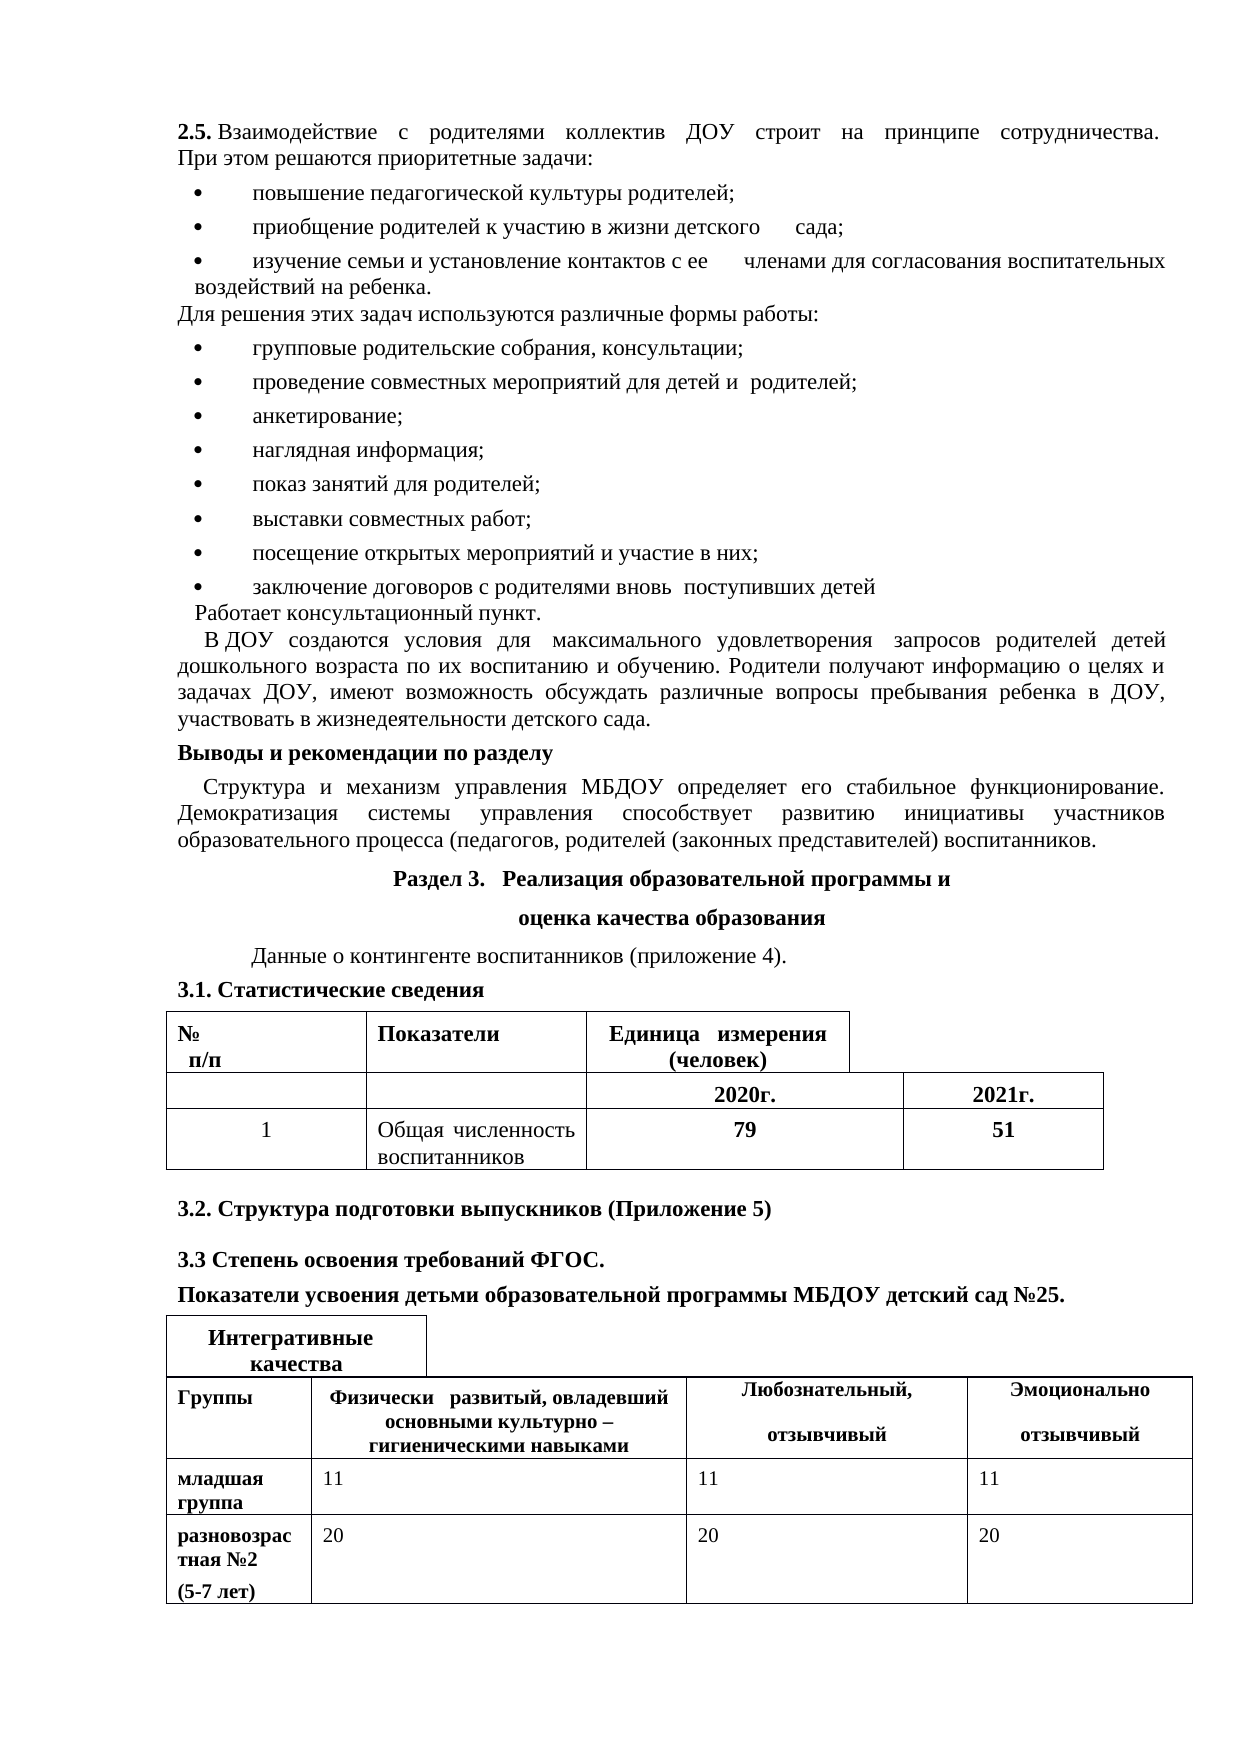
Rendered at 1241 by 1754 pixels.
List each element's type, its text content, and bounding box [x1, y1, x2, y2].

list выставки совместных работ; [194, 505, 1167, 531]
table_cell Группы [167, 1378, 311, 1457]
list анкетирование; [194, 402, 1167, 428]
table_cell 51 [904, 1109, 1103, 1169]
text Раздел 3. Реализация образовательной программы и [177, 865, 1167, 891]
table_cell младшая группа [167, 1459, 311, 1514]
text Работает консультационный пункт. [177, 599, 1167, 626]
list показ занятий для родителей; [194, 471, 1167, 497]
text Структура и механизм управления МБДОУ определяет его стабильное функционирование. Демократизация системы управления способствует развитию инициативы участников образовательного процесса (педагогов, родителей (законных представителей) воспитанников. [177, 773, 1167, 852]
table_cell 79 [587, 1109, 903, 1169]
table_cell 2020г. [587, 1073, 903, 1107]
text В ДОУ создаются условия для максимального удовлетворения запросов родителей детей дошкольного возраста по их воспитанию и обучению. Родители получают информацию о целях и задачах ДОУ, имеют возможность обсуждать различные вопросы пребывания ребенка в ДОУ, участвовать в жизнедеятельности детского сада. [177, 626, 1167, 731]
table_cell 11 [687, 1459, 967, 1514]
list повышение педагогической культуры родителей; [194, 179, 1167, 205]
list изучение семьи и установление контактов с ее членами для согласования воспитательных воздействий на ребенка. [194, 247, 1167, 300]
table_cell 2021г. [904, 1073, 1103, 1107]
text 3.1. Статистические сведения [177, 977, 1167, 1003]
table_header Показатели [367, 1012, 586, 1072]
table_header № п/п [167, 1012, 366, 1072]
text Выводы и рекомендации по разделу [177, 739, 1167, 765]
table_header Интегративные качества [167, 1316, 426, 1376]
list групповые родительские собрания, консультации; [194, 334, 1167, 360]
list проведение совместных мероприятий для детей и родителей; [194, 368, 1167, 394]
text Показатели усвоения детьми образовательной программы МБДОУ детский сад №25. [177, 1281, 1167, 1307]
table_cell Любознательный, отзывчивый [687, 1378, 967, 1457]
text Данные о контингенте воспитанников (приложение 4). [177, 942, 1167, 969]
table_cell 20 [312, 1515, 686, 1603]
table_cell Эмоционально отзывчивый [968, 1378, 1192, 1457]
text 3.3 Степень освоения требований ФГОС. [177, 1246, 1063, 1273]
table_cell [367, 1073, 586, 1107]
table_cell Физически развитый, овладевший основными культурно – гигиеническими навыками [312, 1378, 686, 1457]
table_header Единица измерения (человек) [587, 1012, 849, 1072]
table_cell 11 [968, 1459, 1192, 1514]
table_cell разновозрастная №2 (5-7 лет) [167, 1515, 311, 1603]
table_cell 20 [968, 1515, 1192, 1603]
list приобщение родителей к участию в жизни детского сада; [194, 213, 1167, 239]
text Для решения этих задач используются различные формы работы: [177, 300, 1167, 326]
list заключение договоров с родителями вновь поступивших детей [194, 573, 960, 599]
text 3.2. Структура подготовки выпускников (Приложение 5) [177, 1195, 1167, 1221]
table_cell [167, 1073, 366, 1107]
table_cell Общая численность воспитанников [367, 1109, 586, 1169]
table_cell 20 [687, 1515, 967, 1603]
table_cell 1 [167, 1109, 366, 1169]
text 2.5. Взаимодействие с родителями коллектив ДОУ строит на принципе сотрудничества. При этом решаются приоритетные задачи: [177, 118, 1167, 171]
list посещение открытых мероприятий и участие в них; [194, 539, 1167, 565]
text оценка качества образования [177, 903, 1167, 930]
list наглядная информация; [194, 436, 1167, 463]
table_cell 11 [312, 1459, 686, 1514]
